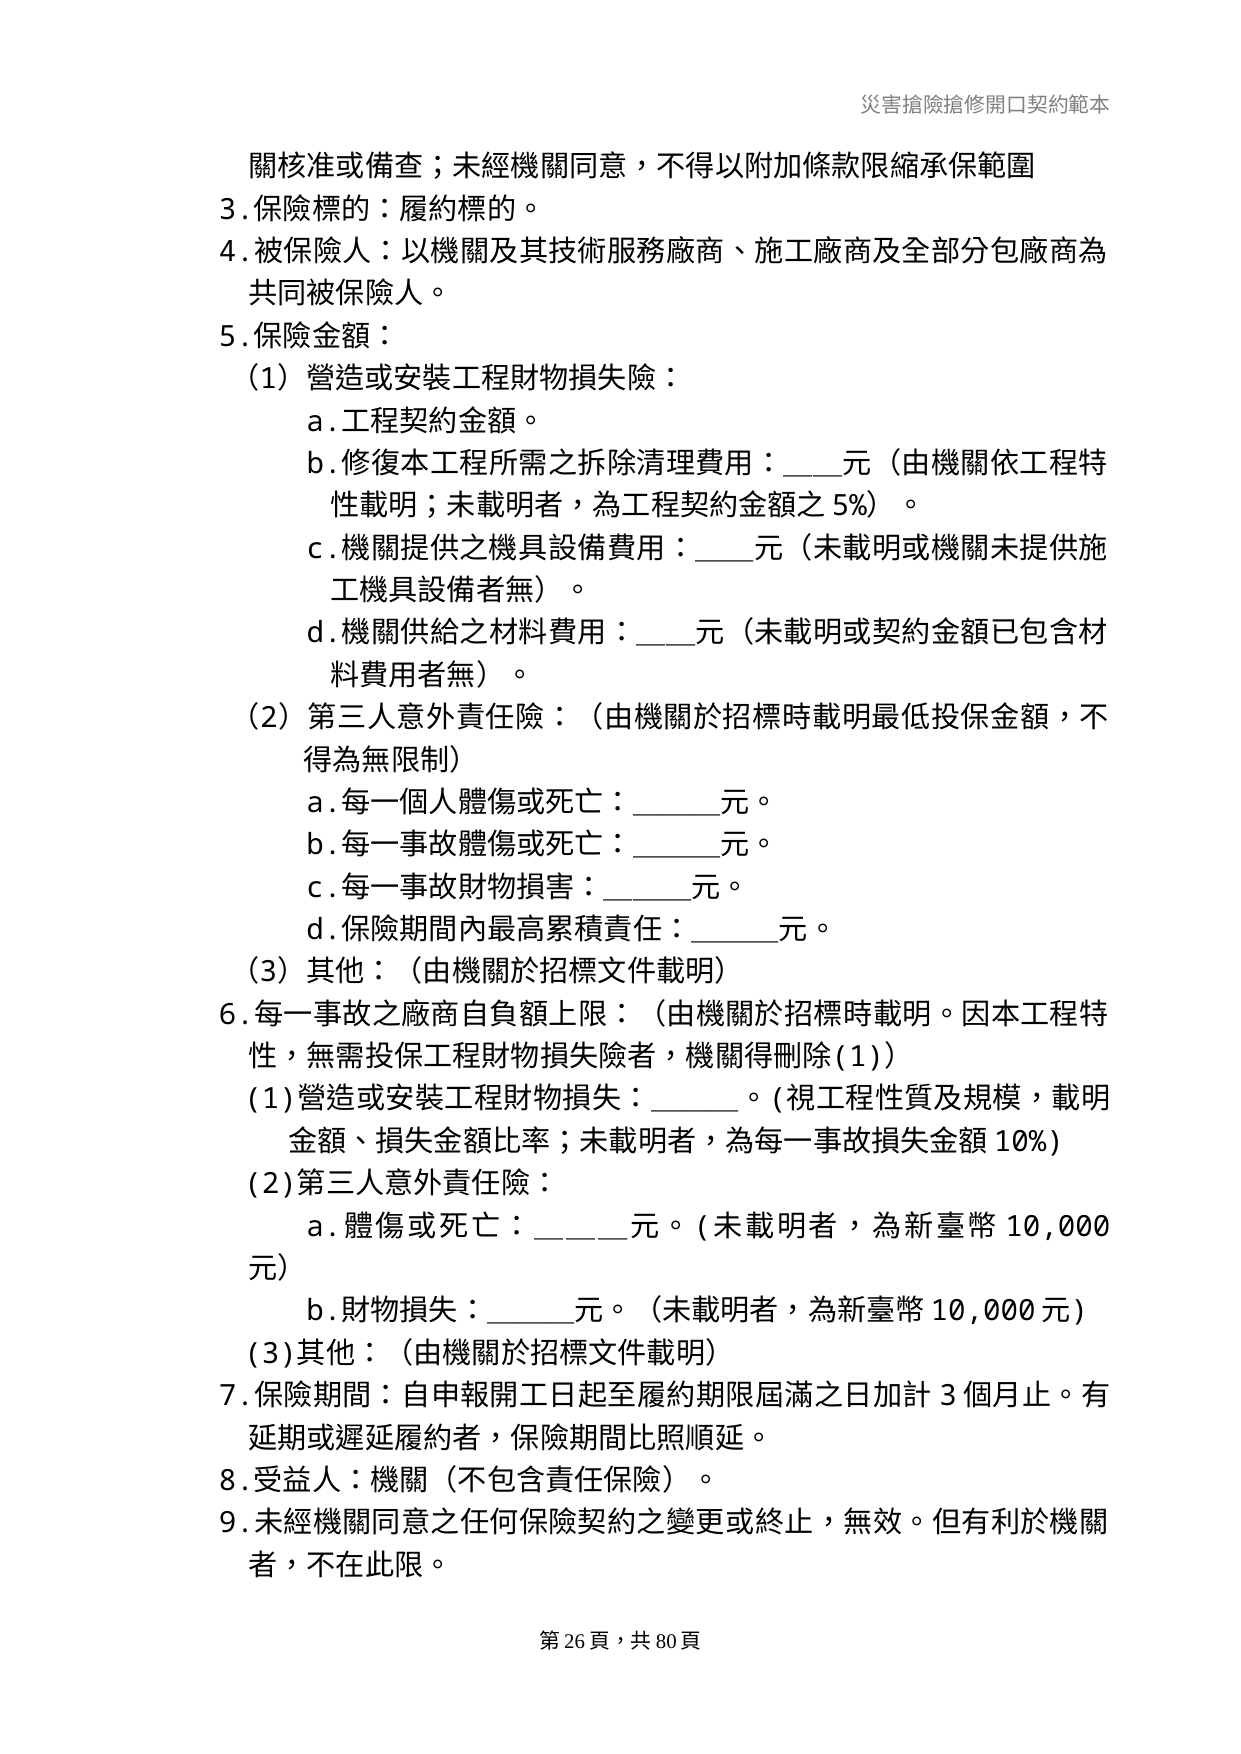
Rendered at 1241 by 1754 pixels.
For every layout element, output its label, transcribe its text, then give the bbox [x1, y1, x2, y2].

text d.機關供給之材料費用：＿＿元（未載明或契約金額已包含材料費用者無）。 [306, 609, 1110, 694]
text a.工程契約金額。 [248, 397, 1110, 439]
text a.體傷或死亡：＿＿＿元。(未載明者，為新臺幣10,000元） [248, 1202, 1110, 1287]
text b.財物損失：＿＿＿元。（未載明者，為新臺幣10,000元) [248, 1287, 1110, 1329]
text (1)營造或安裝工程財物損失：＿＿＿。(視工程性質及規模，載明金額、損失金額比率；未載明者，為每一事故損失金額10%) [244, 1075, 1110, 1160]
text d.保險期間內最高累積責任：＿＿＿元。 [248, 906, 1110, 948]
text 8.受益人：機關（不包含責任保險）。 [218, 1456, 1110, 1499]
text b.修復本工程所需之拆除清理費用：＿＿元（由機關依工程特性載明；未載明者，為工程契約金額之5%）。 [306, 439, 1110, 524]
text 5.保險金額： [218, 312, 1110, 355]
text 9.未經機關同意之任何保險契約之變更或終止，無效。但有利於機關者，不在此限。 [218, 1499, 1110, 1583]
text a.每一個人體傷或死亡：＿＿＿元。 [248, 778, 1110, 821]
text 關核准或備查；未經機關同意，不得以附加條款限縮承保範圍 [218, 143, 1110, 185]
text (2)第三人意外責任險： [244, 1160, 1110, 1202]
text （1）營造或安裝工程財物損失險： [230, 355, 1110, 397]
text c.每一事故財物損害：＿＿＿元。 [248, 863, 1110, 906]
text （3）其他：（由機關於招標文件載明） [230, 948, 1110, 990]
text 4.被保險人：以機關及其技術服務廠商、施工廠商及全部分包廠商為共同被保險人。 [218, 228, 1110, 312]
text （2）第三人意外責任險：（由機關於招標時載明最低投保金額，不得為無限制） [230, 694, 1110, 778]
text c.機關提供之機具設備費用：＿＿元（未載明或機關未提供施工機具設備者無）。 [306, 524, 1110, 609]
text 7.保險期間：自申報開工日起至履約期限屆滿之日加計3個月止。有延期或遲延履約者，保險期間比照順延。 [218, 1372, 1110, 1456]
text 6.每一事故之廠商自負額上限：（由機關於招標時載明。因本工程特性，無需投保工程財物損失險者，機關得刪除(1)） [218, 990, 1110, 1075]
text 3.保險標的：履約標的。 [218, 185, 1110, 228]
text b.每一事故體傷或死亡：＿＿＿元。 [248, 821, 1110, 863]
text (3)其他：（由機關於招標文件載明） [244, 1329, 1110, 1372]
